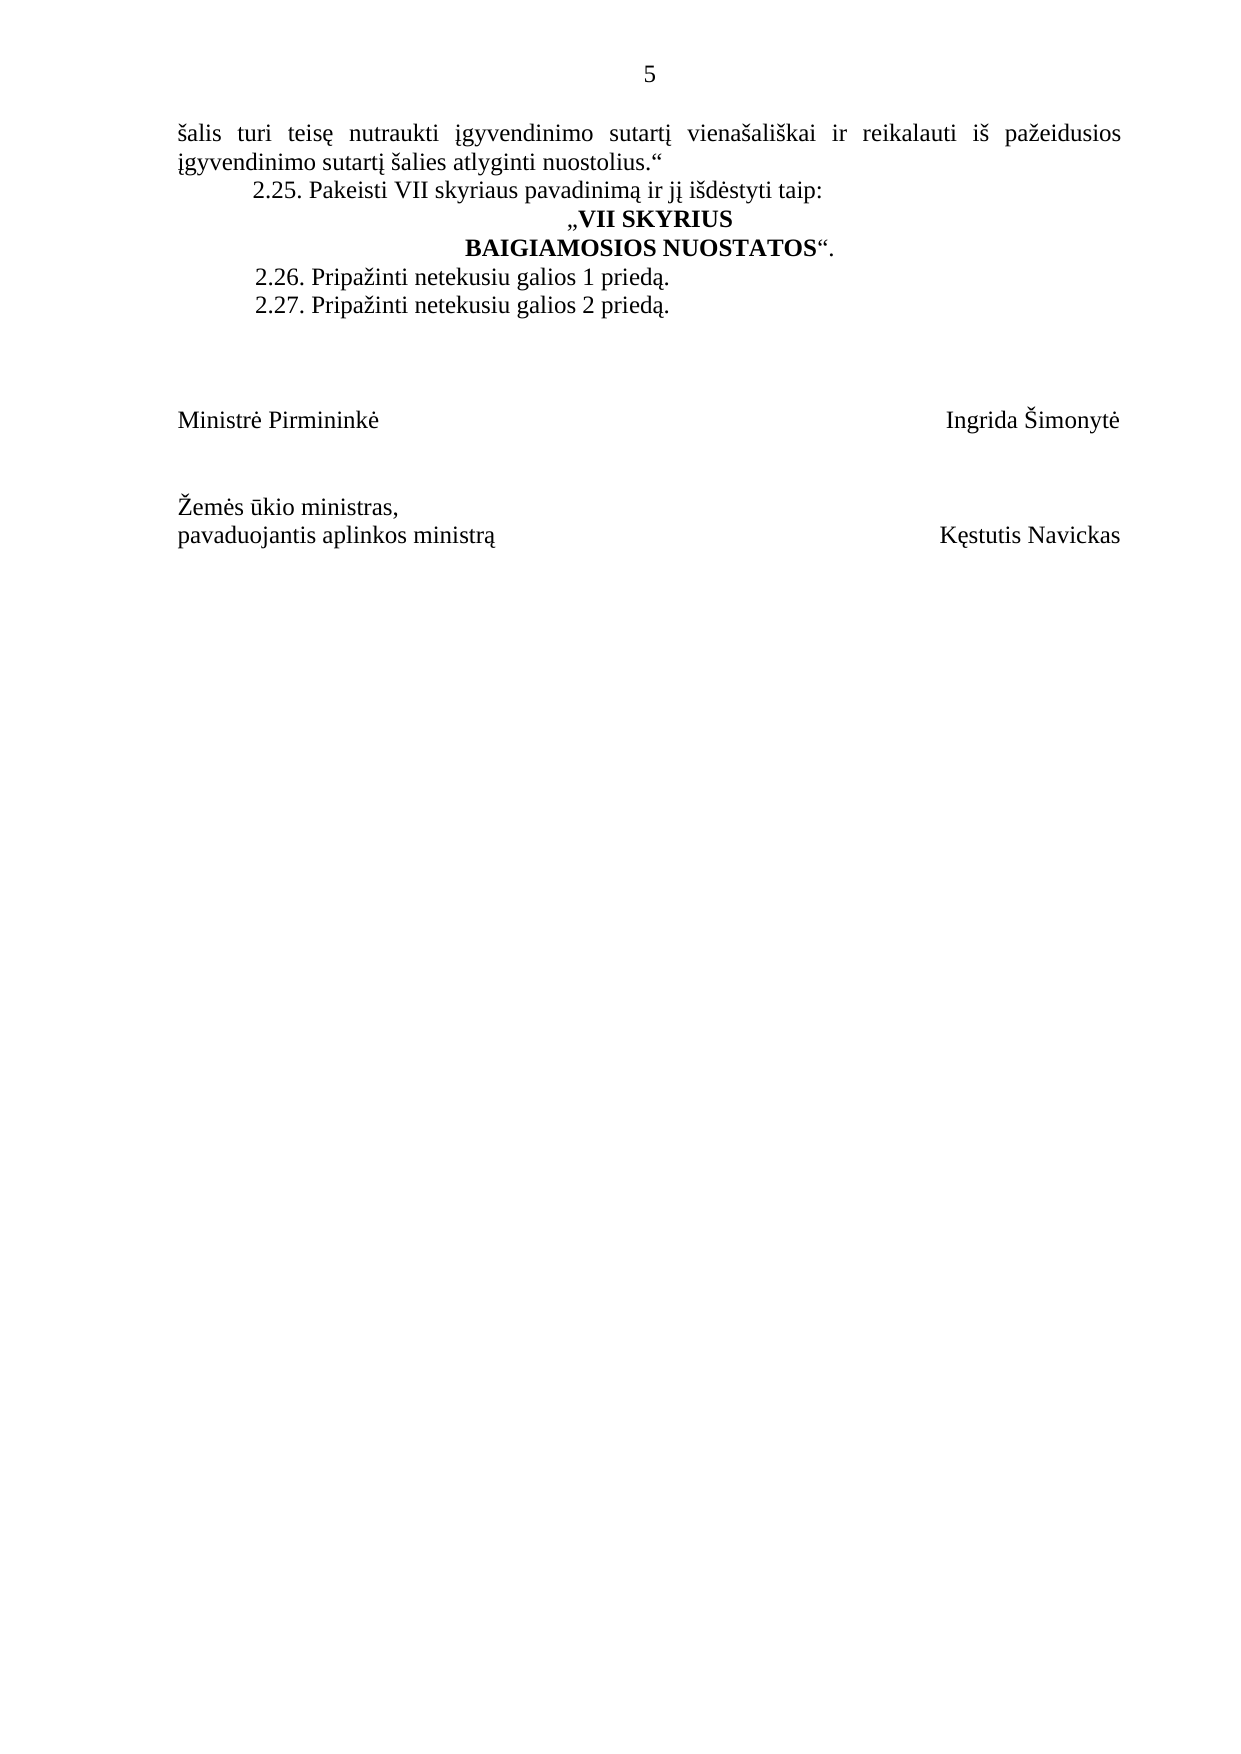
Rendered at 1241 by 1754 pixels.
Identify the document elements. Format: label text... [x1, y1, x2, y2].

text šalis turi teisę nutraukti įgyvendinimo sutartį vienašališkai ir reikalauti iš pažeidusios įgyvendinimo sutartį šalies atlyginti nuostolius.“ [177, 118, 1122, 176]
text Žemės ūkio ministras, [177, 492, 1122, 521]
text 2.27. Pripažinti netekusiu galios 2 priedą. [177, 291, 1122, 319]
text BAIGIAMOSIOS NUOSTATOS“. [177, 233, 1122, 262]
text „VII SKYRIUS [177, 204, 1122, 233]
text 2.26. Pripažinti netekusiu galios 1 priedą. [177, 262, 1122, 291]
text pavaduojantis aplinkos ministrą Kęstutis Navickas [177, 521, 1122, 549]
text Ministrė Pirmininkė Ingrida Šimonytė [177, 406, 1122, 434]
text 2.25. Pakeisti VII skyriaus pavadinimą ir jį išdėstyti taip: [177, 176, 1122, 204]
